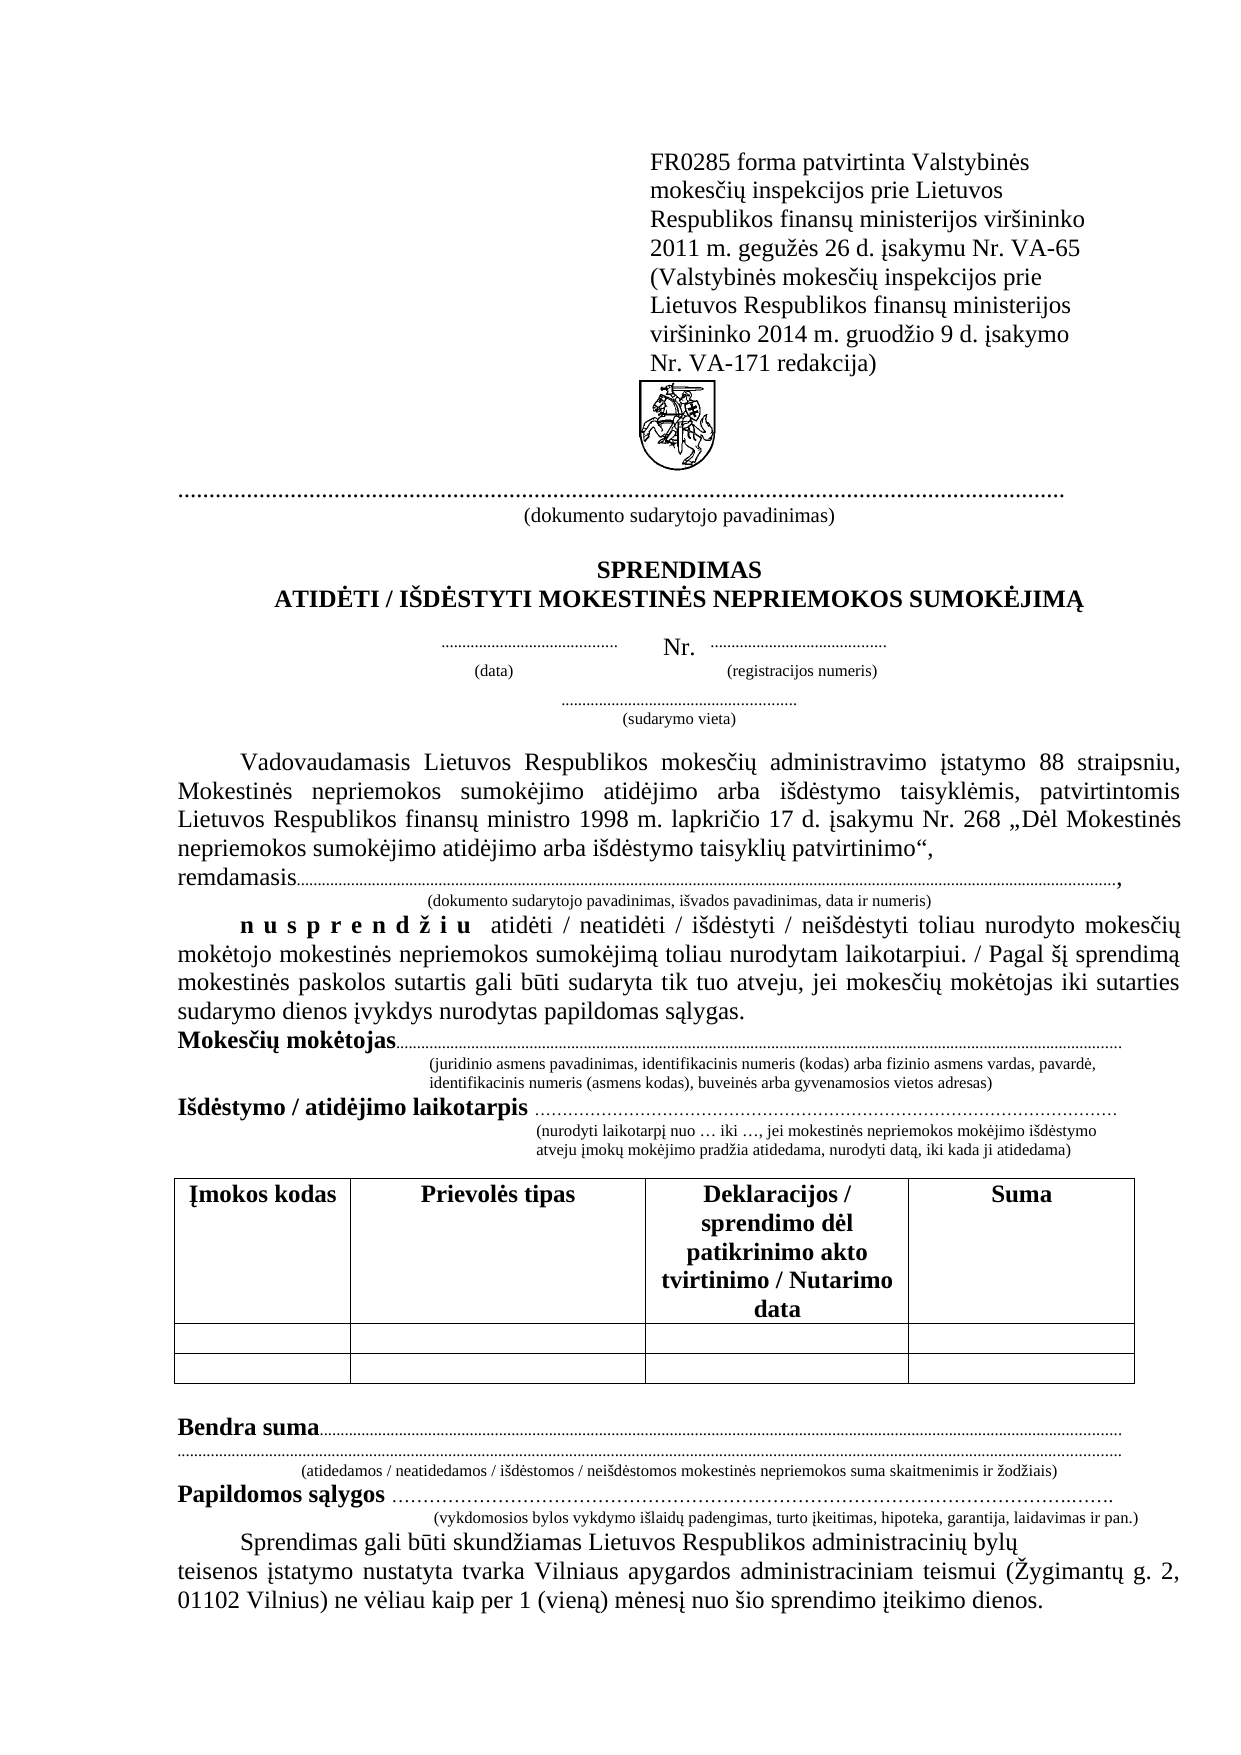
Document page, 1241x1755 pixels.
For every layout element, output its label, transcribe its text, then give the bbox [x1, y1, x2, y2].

text Lietuvos Respublikos finansų ministerijos [177, 291, 1181, 319]
text viršininko 2014 m. gruodžio 9 d. įsakymo [177, 319, 1181, 348]
text n u s p r e n d ž i u atidėti / neatidėti / išdėstyti / neišdėstyti toliau nurodyto mokesčių mokėtojo mokestinės nepriemokos sumokėjimą toliau nurodytam laikotarpiui. / Pagal šį sprendimą mokestinės paskolos sutartis gali būti sudaryta tik tuo atveju, jei mokesčių mokėtojas iki sutarties sudarymo dienos įvykdys nurodytas papildomas sąlygas. [177, 910, 1181, 1025]
table_cell [909, 1354, 1134, 1383]
table_header Įmokos kodas [175, 1179, 350, 1323]
table_header [441, 632, 648, 661]
table_cell [175, 1354, 350, 1383]
table_cell (registracijos numeris) [710, 661, 917, 689]
text SPRENDIMAS [177, 555, 1181, 584]
text remdamasis , [177, 862, 1181, 891]
text 2011 m. gegužės 26 d. įsakymu Nr. VA-65 [177, 233, 1181, 262]
table_cell [175, 1324, 350, 1353]
text Papildomos sąlygos ……………………………………………………………………………………………….……. [177, 1479, 1181, 1508]
text mokesčių inspekcijos prie Lietuvos [177, 176, 1181, 204]
text (dokumento sudarytojo pavadinimas) [177, 502, 1181, 527]
table_cell [646, 1324, 908, 1353]
table_cell [909, 1324, 1134, 1353]
table_header Suma [909, 1179, 1134, 1323]
text atveju įmokų mokėjimo pradžia atidedama, nurodyti datą, iki kada ji atidedama) [177, 1140, 1181, 1159]
table_cell [646, 1354, 908, 1383]
table_cell (sudarymo vieta) [441, 709, 917, 728]
table_cell [441, 690, 917, 709]
text teisenos įstatymo nustatyta tvarka Vilniaus apygardos administraciniam teismui (Žygimantų g. 2, 01102 Vilnius) ne vėliau kaip per 1 (vieną) mėnesį nuo šio sprendimo įteikimo dienos. [177, 1556, 1181, 1614]
text (vykdomosios bylos vykdymo išlaidų padengimas, turto įkeitimas, hipoteka, garantija, laidavimas ir pan.) [177, 1508, 1181, 1527]
text FR0285 forma patvirtinta Valstybinės [177, 147, 1181, 176]
table_cell [648, 661, 710, 689]
text Sprendimas gali būti skundžiamas Lietuvos Respublikos administracinių bylų [177, 1527, 1181, 1556]
text Vadovaudamasis Lietuvos Respublikos mokesčių administravimo įstatymo 88 straipsniu, Mokestinės nepriemokos sumokėjimo atidėjimo arba išdėstymo taisyklėmis, patvirtintomis Lietuvos Respublikos finansų ministro 1998 m. lapkričio 17 d. įsakymu Nr. 268 „Dėl Mokestinės nepriemokos sumokėjimo atidėjimo arba išdėstymo taisyklių patvirtinimo“, [177, 747, 1181, 862]
text ATIDĖTI / IŠDĖSTYTI MOKESTINĖS NEPRIEMOKOS SUMOKĖJIMĄ [177, 584, 1181, 613]
table_header Nr. [648, 632, 710, 661]
text Išdėstymo / atidėjimo laikotarpis …………………………………………………………………………………………… [177, 1092, 1181, 1121]
text (Valstybinės mokesčių inspekcijos prie [177, 262, 1181, 291]
table_header Prievolės tipas [351, 1179, 645, 1323]
table_cell (data) [441, 661, 648, 689]
text Bendra suma [177, 1412, 1181, 1441]
text (juridinio asmens pavadinimas, identifikacinis numeris (kodas) arba fizinio asmens vardas, pavardė, [177, 1054, 1181, 1073]
text Respublikos finansų ministerijos viršininko [177, 204, 1181, 233]
table_cell [351, 1324, 645, 1353]
text (atidedamos / neatidedamos / išdėstomos / neišdėstomos mokestinės nepriemokos suma skaitmenimis ir žodžiais) [177, 1460, 1181, 1479]
text (dokumento sudarytojo pavadinimas, išvados pavadinimas, data ir numeris) [177, 891, 1181, 910]
table_cell [351, 1354, 645, 1383]
text (nurodyti laikotarpį nuo … iki …, jei mokestinės nepriemokos mokėjimo išdėstymo [177, 1121, 1181, 1140]
text identifikacinis numeris (asmens kodas), buveinės arba gyvenamosios vietos adresas) [177, 1073, 1181, 1092]
table_header [710, 632, 917, 661]
text .............................................................................................................................................. [177, 474, 1181, 502]
table_header Deklaracijos / sprendimo dėl patikrinimo akto tvirtinimo / Nutarimo data [646, 1179, 908, 1323]
text Mokesčių mokėtojas [177, 1025, 1181, 1054]
text Nr. VA-171 redakcija) [177, 348, 1181, 377]
